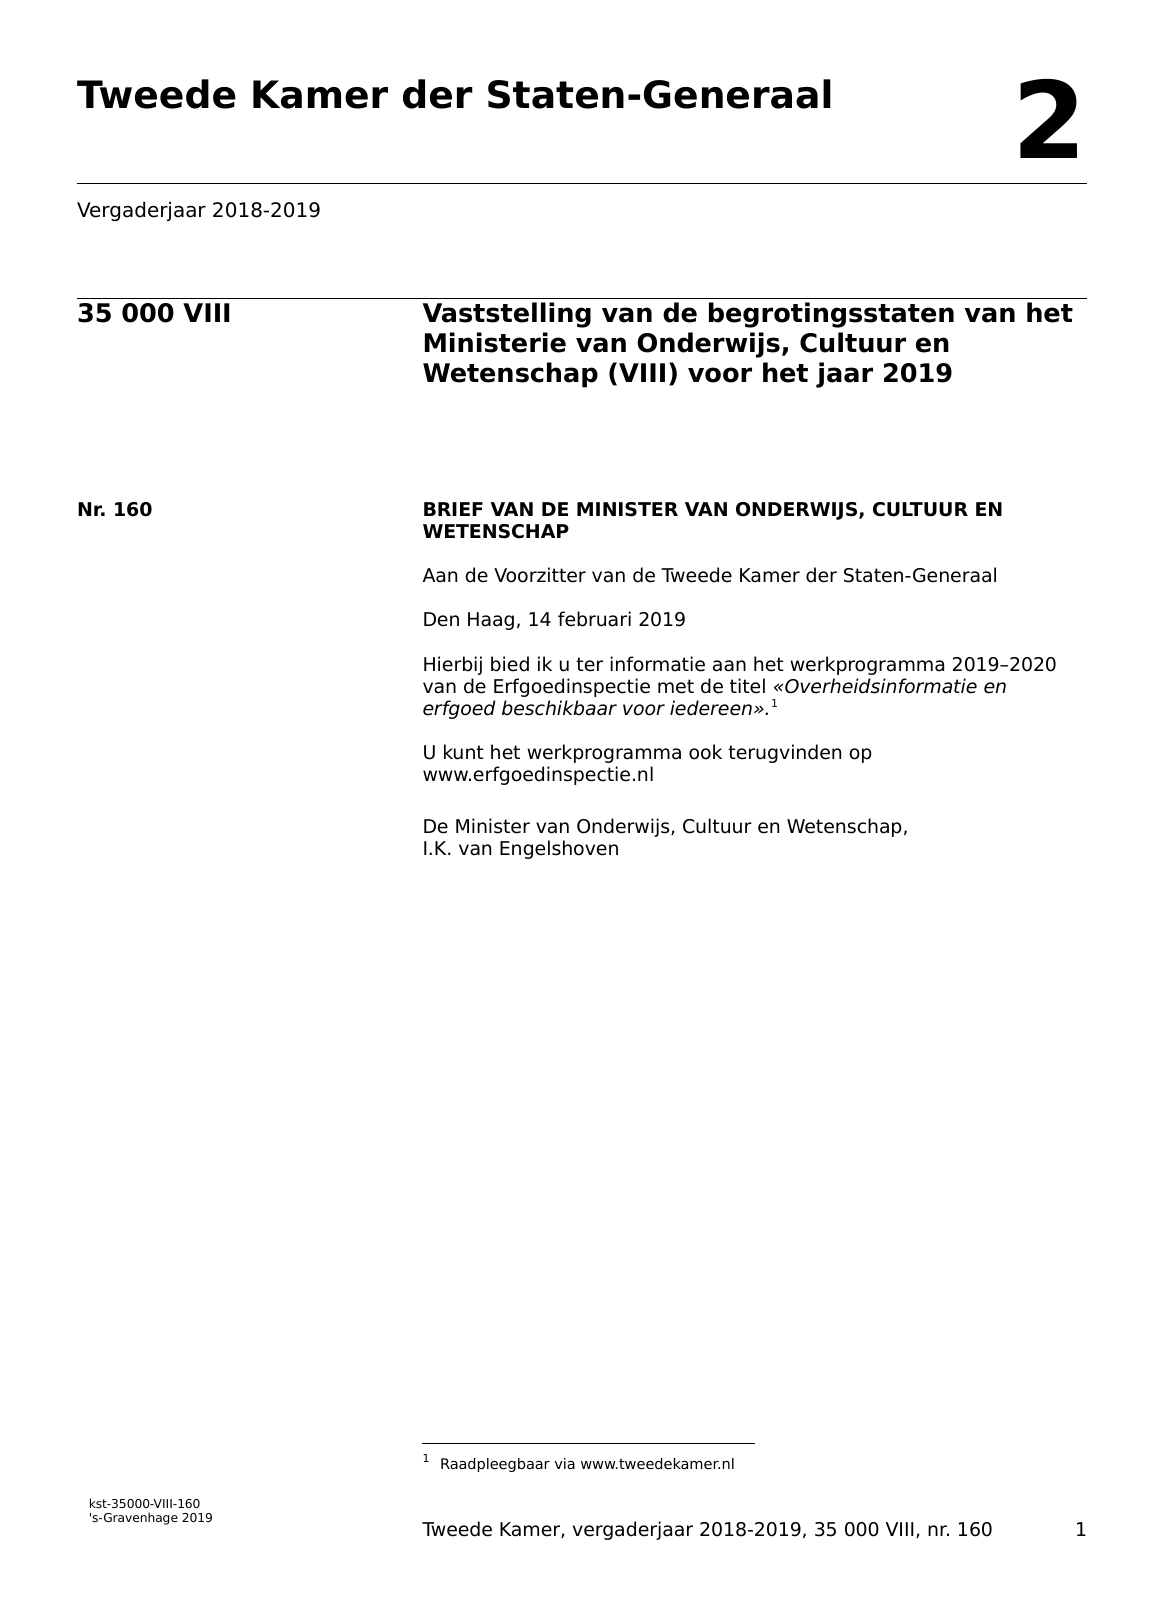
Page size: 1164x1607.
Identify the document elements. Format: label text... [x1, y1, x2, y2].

text De Minister van Onderwijs, Cultuur en Wetenschap, I.K. van Engelshoven [422, 816, 1087, 859]
text Raadpleegbaar via www.tweedekamer.nl [422, 1452, 1087, 1474]
subtitle Nr. 160 BRIEF VAN DE MINISTER VAN ONDERWIJS, CULTUUR EN WETENSCHAP [77, 499, 1087, 543]
text Den Haag, 14 februari 2019 [422, 609, 1087, 631]
table_header 2 [886, 59, 1087, 183]
subtitle 35 000 VIII Vaststelling van de begrotingsstaten van het Ministerie van Onderwijs, Cultuur en Wetenschap (VIII) voor het jaar 2019 [77, 299, 1087, 388]
text kst-35000-VIII-160 [88, 1497, 323, 1511]
text Aan de Voorzitter van de Tweede Kamer der Staten-Generaal [422, 565, 1087, 587]
table_header Tweede Kamer der Staten-Generaal [77, 59, 886, 183]
text 's-Gravenhage 2019 [88, 1511, 323, 1525]
text U kunt het werkprogramma ook terugvinden op www.erfgoedinspectie.nl [422, 742, 1087, 786]
table_cell Vergaderjaar 2018-2019 [77, 184, 1087, 298]
text Hierbij bied ik u ter informatie aan het werkprogramma 2019–2020 van de Erfgoedinspectie met de titel «Overheidsinformatie en erfgoed beschikbaar voor iedereen». [422, 653, 1087, 719]
